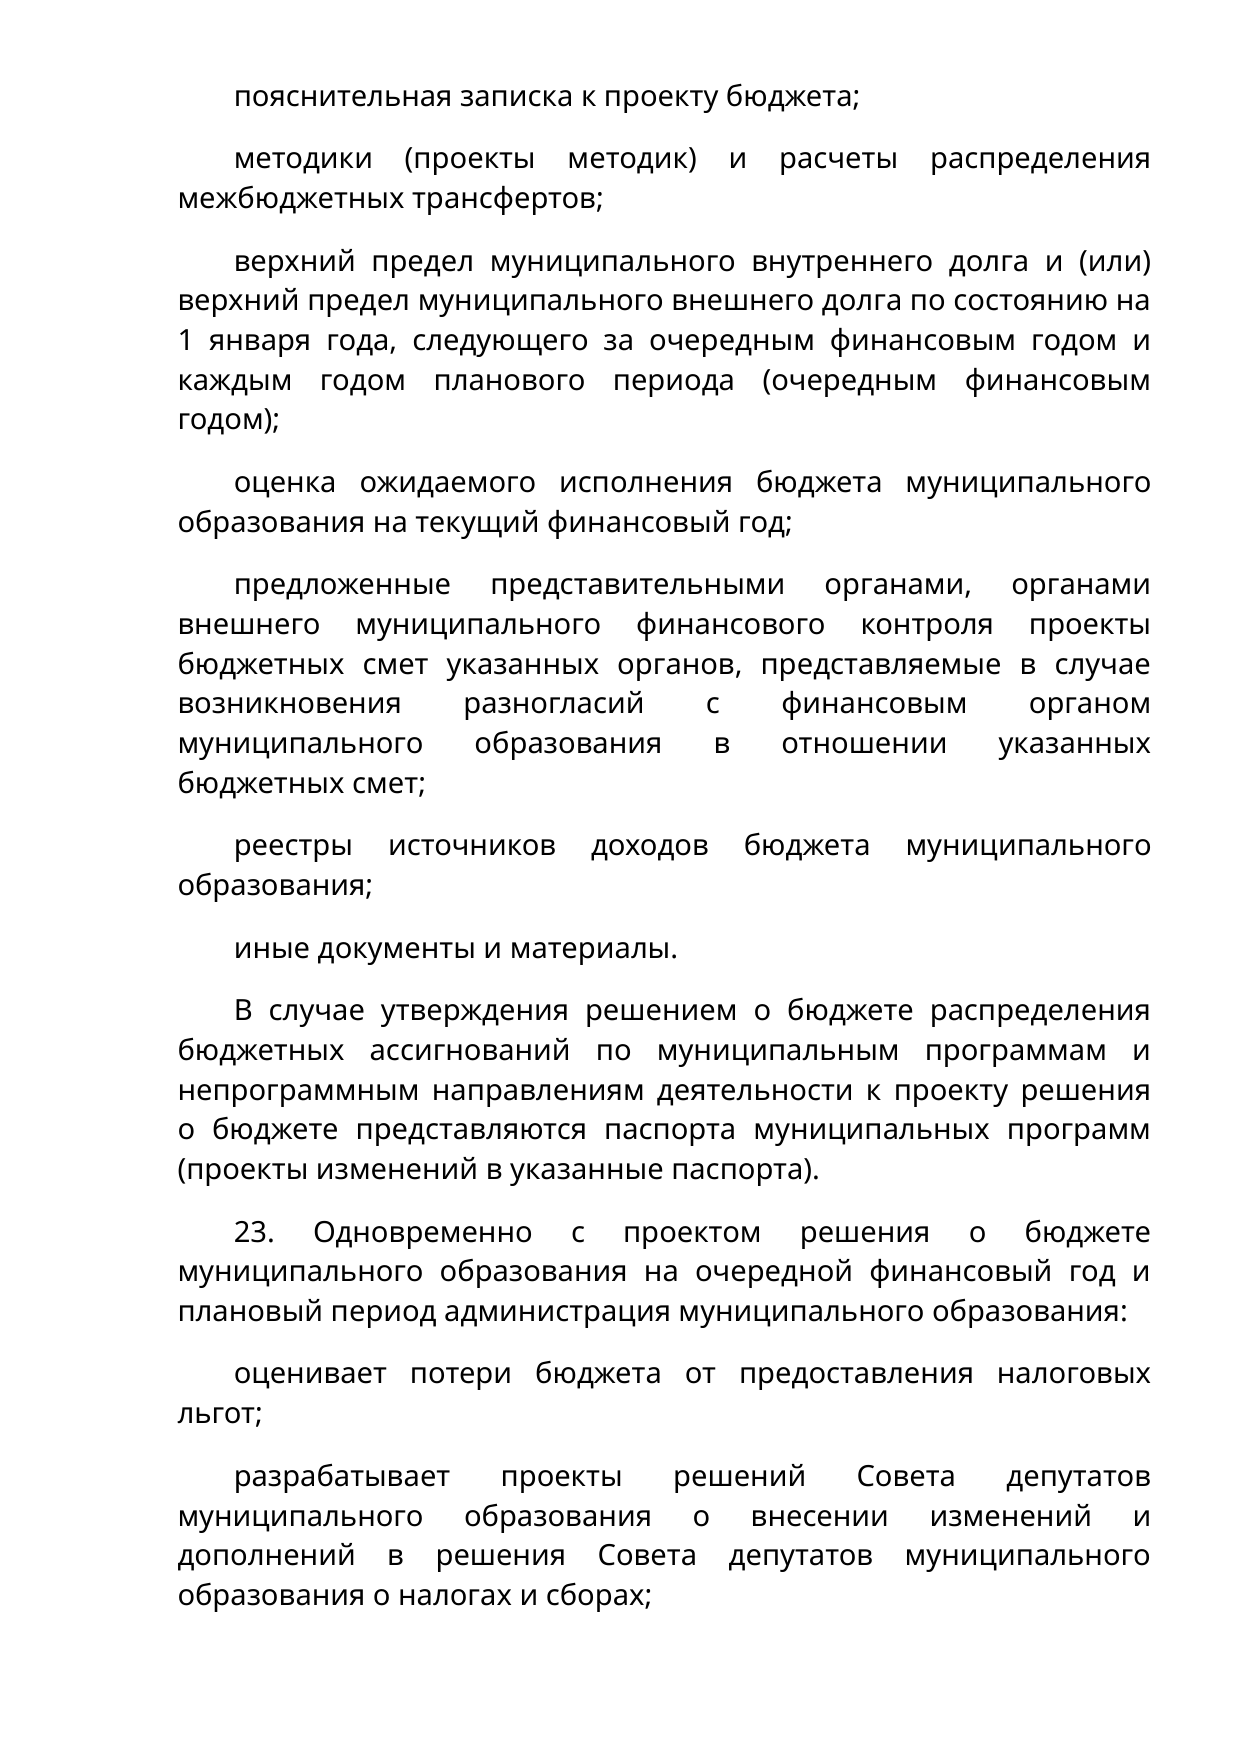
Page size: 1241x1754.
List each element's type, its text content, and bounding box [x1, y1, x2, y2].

text В случае утверждения решением о бюджете распределения бюджетных ассигнований по муниципальным программам и непрограммным направлениям деятельности к проекту решения о бюджете представляются паспорта муниципальных программ (проекты изменений в указанные паспорта). [177, 989, 1152, 1188]
text 23. Одновременно с проектом решения о бюджете муниципального образования на очередной финансовый год и плановый период администрация муниципального образования: [177, 1211, 1152, 1330]
text методики (проекты методик) и расчеты распределения межбюджетных трансфертов; [177, 138, 1152, 217]
text оценка ожидаемого исполнения бюджета муниципального образования на текущий финансовый год; [177, 461, 1152, 541]
text оценивает потери бюджета от предоставления налоговых льгот; [177, 1353, 1152, 1432]
text реестры источников доходов бюджета муниципального образования; [177, 824, 1152, 904]
text предложенные представительными органами, органами внешнего муниципального финансового контроля проекты бюджетных смет указанных органов, представляемые в случае возникновения разногласий с финансовым органом муниципального образования в отношении указанных бюджетных смет; [177, 563, 1152, 802]
text разрабатывает проекты решений Совета депутатов муниципального образования о внесении изменений и дополнений в решения Совета депутатов муниципального образования о налогах и сборах; [177, 1455, 1152, 1614]
text верхний предел муниципального внутреннего долга и (или) верхний предел муниципального внешнего долга по состоянию на 1 января года, следующего за очередным финансовым годом и каждым годом планового периода (очередным финансовым годом); [177, 240, 1152, 438]
text пояснительная записка к проекту бюджета; [177, 75, 1152, 115]
text иные документы и материалы. [177, 927, 1152, 967]
